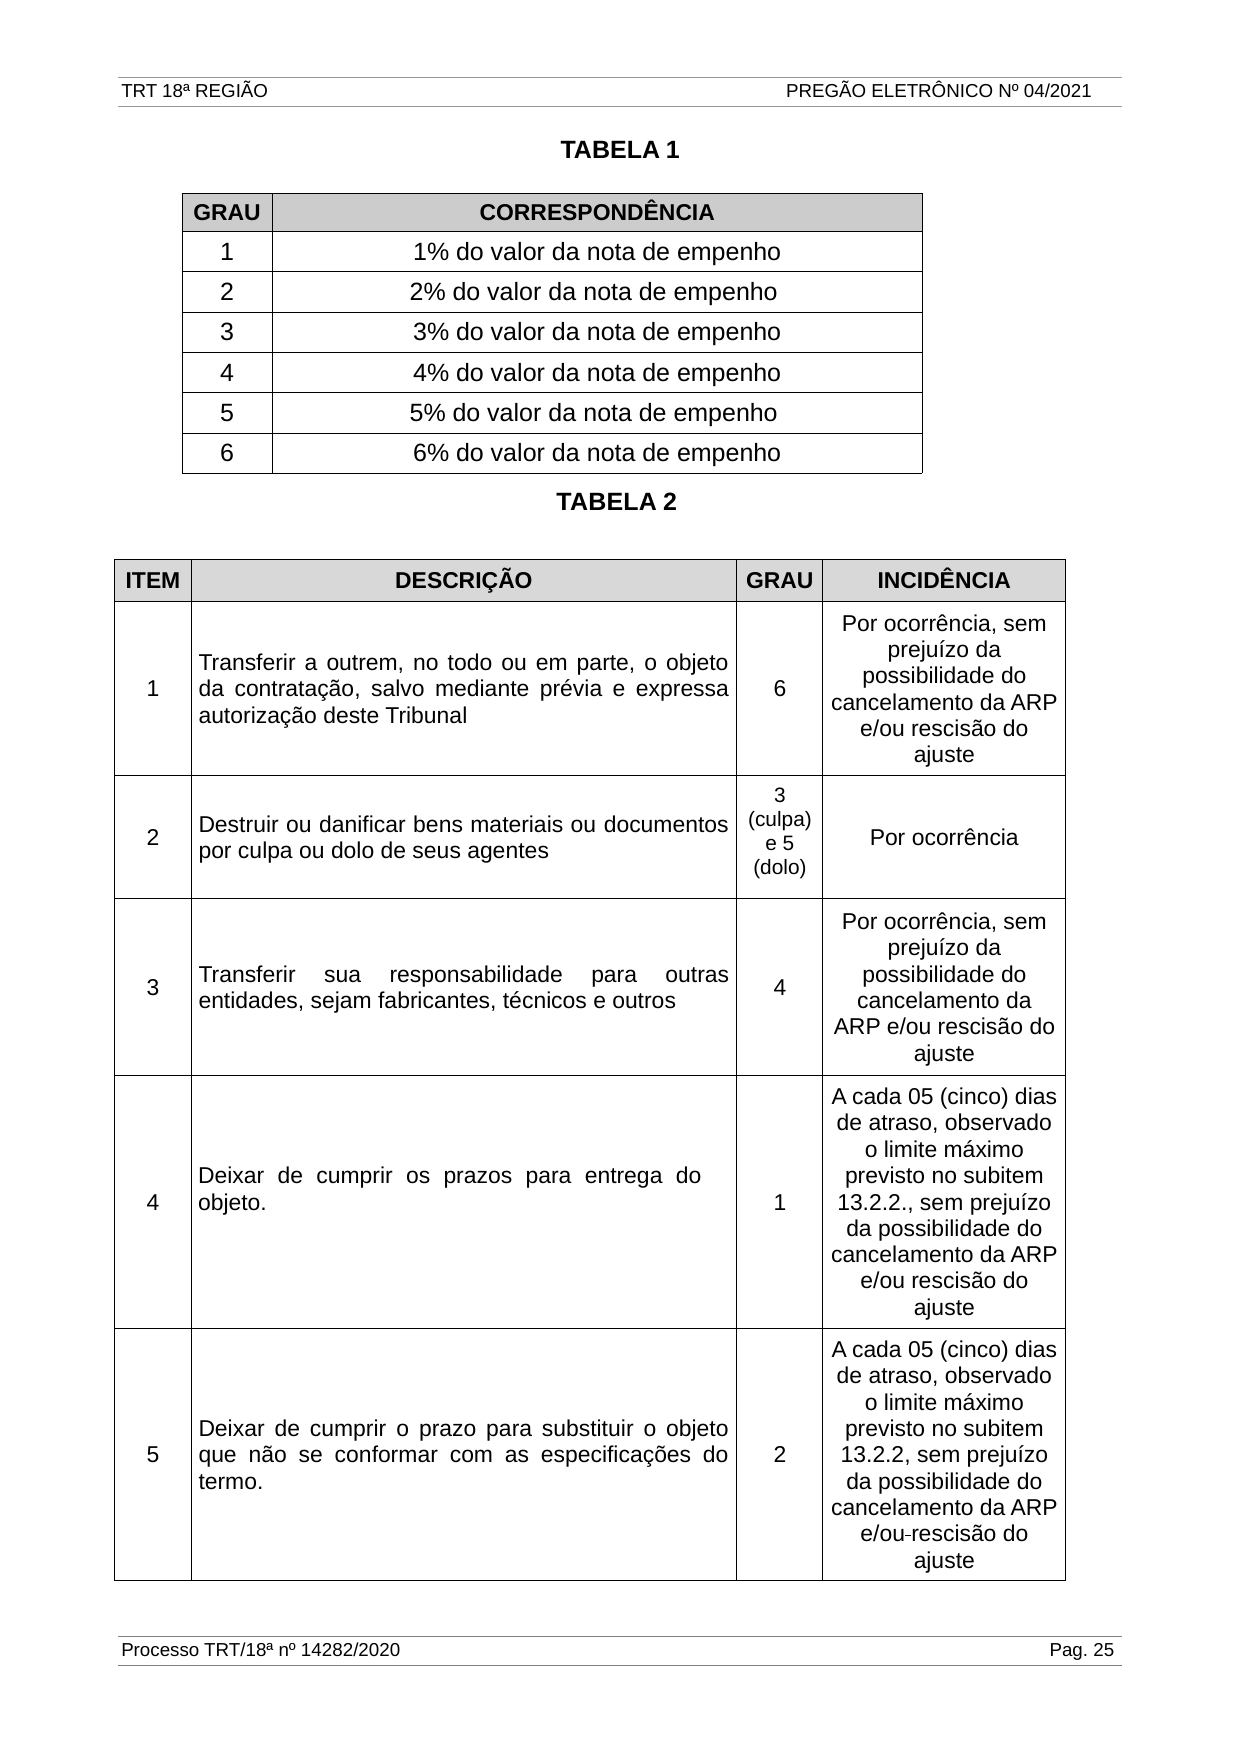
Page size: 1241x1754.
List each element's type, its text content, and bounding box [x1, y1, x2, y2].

table_cell 1% do valor da nota de empenho [273, 232, 922, 271]
table_cell 5 [115, 1329, 191, 1580]
table_cell 2% do valor da nota de empenho [273, 272, 922, 312]
table_cell 4 [183, 353, 272, 392]
table_cell Transferir sua responsabilidade para outras entidades, sejam fabricantes, técnicos e outros [192, 899, 736, 1075]
table_cell 3 [183, 313, 272, 352]
table_cell 6% do valor da nota de empenho [273, 434, 922, 473]
table_cell A cada 05 (cinco) dias de atraso, observado o limite máximo previsto no subitem 13.2.2., sem prejuízo da possibilidade do cancelamento da ARP e/ou rescisão do ajuste [823, 1076, 1065, 1327]
text TABELA 2 [118, 487, 1122, 516]
table_cell 3% do valor da nota de empenho [273, 313, 922, 352]
text TABELA 1 [118, 136, 1122, 164]
table_cell 1 [183, 232, 272, 271]
table_cell 1 [737, 1076, 822, 1327]
table_header INCIDÊNCIA [823, 560, 1065, 601]
table_header GRAU [183, 194, 272, 231]
table_cell 3 (culpa) e 5 (dolo) [737, 776, 822, 898]
table_cell 6 [183, 434, 272, 473]
table_cell Deixar de cumprir os prazos para entrega do objeto. [192, 1076, 736, 1327]
table_cell 1 [115, 602, 191, 775]
table_cell Deixar de cumprir o prazo para substituir o objeto que não se conformar com as especificações do termo. [192, 1329, 736, 1580]
table_header CORRESPONDÊNCIA [273, 194, 922, 231]
table_cell 2 [115, 776, 191, 898]
table_cell 2 [183, 272, 272, 312]
table_cell Por ocorrência [823, 776, 1065, 898]
table_cell 5% do valor da nota de empenho [273, 393, 922, 432]
table_cell Por ocorrência, sem prejuízo da possibilidade do cancelamento da ARP e/ou rescisão do ajuste [823, 602, 1065, 775]
table_cell Destruir ou danificar bens materiais ou documentos por culpa ou dolo de seus agentes [192, 776, 736, 898]
table_cell 5 [183, 393, 272, 432]
table_cell A cada 05 (cinco) dias de atraso, observado o limite máximo previsto no subitem 13.2.2, sem prejuízo da possibilidade do cancelamento da ARP e/ou rescisão do ajuste [823, 1329, 1065, 1580]
table_cell 4 [737, 899, 822, 1075]
table_cell Transferir a outrem, no todo ou em parte, o objeto da contratação, salvo mediante prévia e expressa autorização deste Tribunal [192, 602, 736, 775]
table_header GRAU [737, 560, 822, 601]
table_header DESCRIÇÃO [192, 560, 736, 601]
table_cell Por ocorrência, sem prejuízo da possibilidade do cancelamento da ARP e/ou rescisão do ajuste [823, 899, 1065, 1075]
table_cell 6 [737, 602, 822, 775]
table_cell 4 [115, 1076, 191, 1327]
table_header ITEM [115, 560, 191, 601]
table_cell 2 [737, 1329, 822, 1580]
table_cell 4% do valor da nota de empenho [273, 353, 922, 392]
table_cell 3 [115, 899, 191, 1075]
